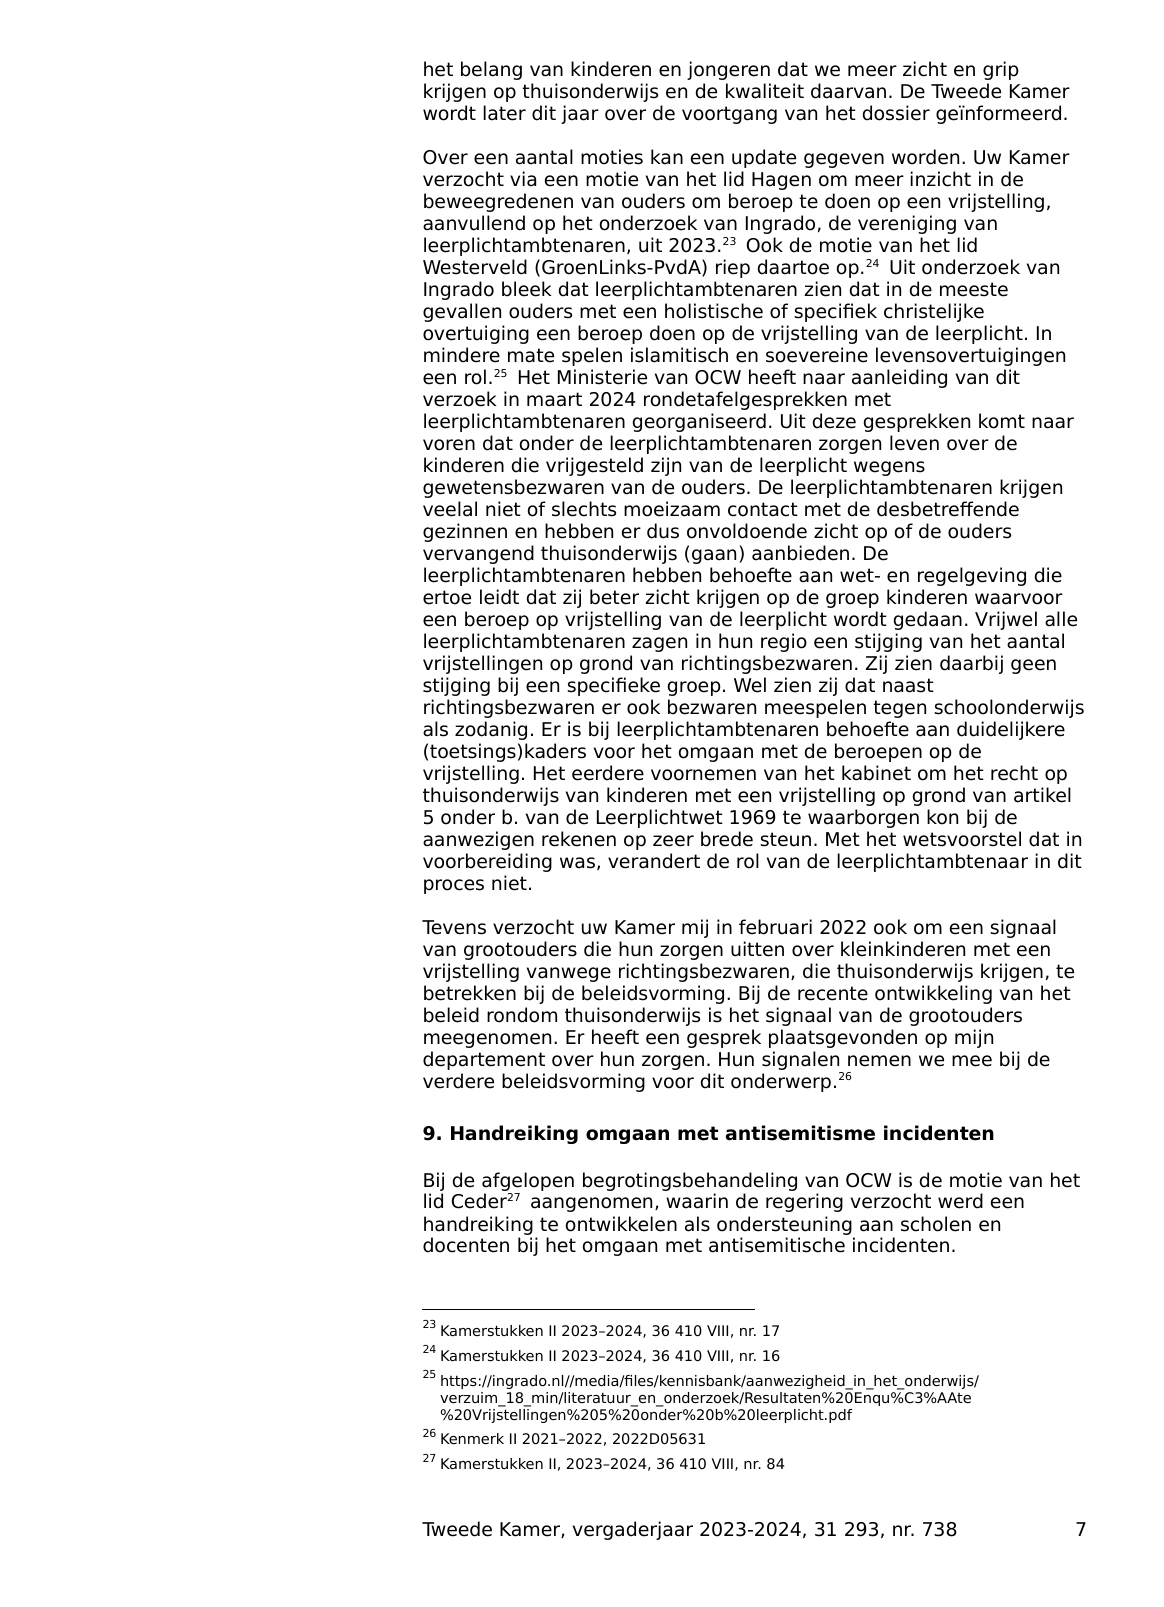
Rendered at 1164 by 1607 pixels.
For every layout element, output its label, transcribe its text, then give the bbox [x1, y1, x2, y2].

text Kamerstukken II 2023–2024, 36 410 VIII, nr. 16 [422, 1343, 1087, 1366]
text Kenmerk II 2021–2022, 2022D05631 [422, 1427, 1087, 1449]
text Tevens verzocht uw Kamer mij in februari 2022 ook om een signaal van grootouders die hun zorgen uitten over kleinkinderen met een vrijstelling vanwege richtingsbezwaren, die thuisonderwijs krijgen, te betrekken bij de beleidsvorming. Bij de recente ontwikkeling van het beleid rondom thuisonderwijs is het signaal van de grootouders meegenomen. Er heeft een gesprek plaatsgevonden op mijn departement over hun zorgen. Hun signalen nemen we mee bij de verdere beleidsvorming voor dit onderwerp. [422, 917, 1087, 1092]
text Over een aantal moties kan een update gegeven worden. Uw Kamer verzocht via een motie van het lid Hagen om meer inzicht in de beweegredenen van ouders om beroep te doen op een vrijstelling, aanvullend op het onderzoek van Ingrado, de vereniging van leerplichtambtenaren, uit 2023. Ook de motie van het lid Westerveld (GroenLinks-PvdA) riep daartoe op. Uit onderzoek van Ingrado bleek dat leerplichtambtenaren zien dat in de meeste gevallen ouders met een holistische of specifiek christelijke overtuiging een beroep doen op de vrijstelling van de leerplicht. In mindere mate spelen islamitisch en soevereine levensovertuigingen een rol. Het Ministerie van OCW heeft naar aanleiding van dit verzoek in maart 2024 rondetafelgesprekken met leerplichtambtenaren georganiseerd. Uit deze gesprekken komt naar voren dat onder de leerplichtambtenaren zorgen leven over de kinderen die vrijgesteld zijn van de leerplicht wegens gewetensbezwaren van de ouders. De leerplichtambtenaren krijgen veelal niet of slechts moeizaam contact met de desbetreffende gezinnen en hebben er dus onvoldoende zicht op of de ouders vervangend thuisonderwijs (gaan) aanbieden. De leerplichtambtenaren hebben behoefte aan wet- en regelgeving die ertoe leidt dat zij beter zicht krijgen op de groep kinderen waarvoor een beroep op vrijstelling van de leerplicht wordt gedaan. Vrijwel alle leerplichtambtenaren zagen in hun regio een stijging van het aantal vrijstellingen op grond van richtingsbezwaren. Zij zien daarbij geen stijging bij een specifieke groep. Wel zien zij dat naast richtingsbezwaren er ook bezwaren meespelen tegen schoolonderwijs als zodanig. Er is bij leerplichtambtenaren behoefte aan duidelijkere (toetsings)kaders voor het omgaan met de beroepen op de vrijstelling. Het eerdere voornemen van het kabinet om het recht op thuisonderwijs van kinderen met een vrijstelling op grond van artikel 5 onder b. van de Leerplichtwet 1969 te waarborgen kon bij de aanwezigen rekenen op zeer brede steun. Met het wetsvoorstel dat in voorbereiding was, verandert de rol van de leerplichtambtenaar in dit proces niet. [422, 147, 1087, 894]
text Bij de afgelopen begrotingsbehandeling van OCW is de motie van het lid Ceder aangenomen, waarin de regering verzocht werd een handreiking te ontwikkelen als ondersteuning aan scholen en docenten bij het omgaan met antisemitische incidenten. [422, 1169, 1087, 1257]
text Kamerstukken II, 2023–2024, 36 410 VIII, nr. 84 [422, 1452, 1087, 1474]
text https://ingrado.nl//media/files/kennisbank/aanwezigheid_in_het_onderwijs/verzuim_18_min/literatuur_en_onderzoek/Resultaten%20Enqu%C3%AAte%20Vrijstellingen%205%20onder%20b%20leerplicht.pdf [422, 1368, 1087, 1424]
text het belang van kinderen en jongeren dat we meer zicht en grip krijgen op thuisonderwijs en de kwaliteit daarvan. De Tweede Kamer wordt later dit jaar over de voortgang van het dossier geïnformeerd. [422, 59, 1087, 125]
subtitle 9. Handreiking omgaan met antisemitisme incidenten [422, 1122, 1087, 1144]
text Kamerstukken II 2023–2024, 36 410 VIII, nr. 17 [422, 1318, 1087, 1341]
